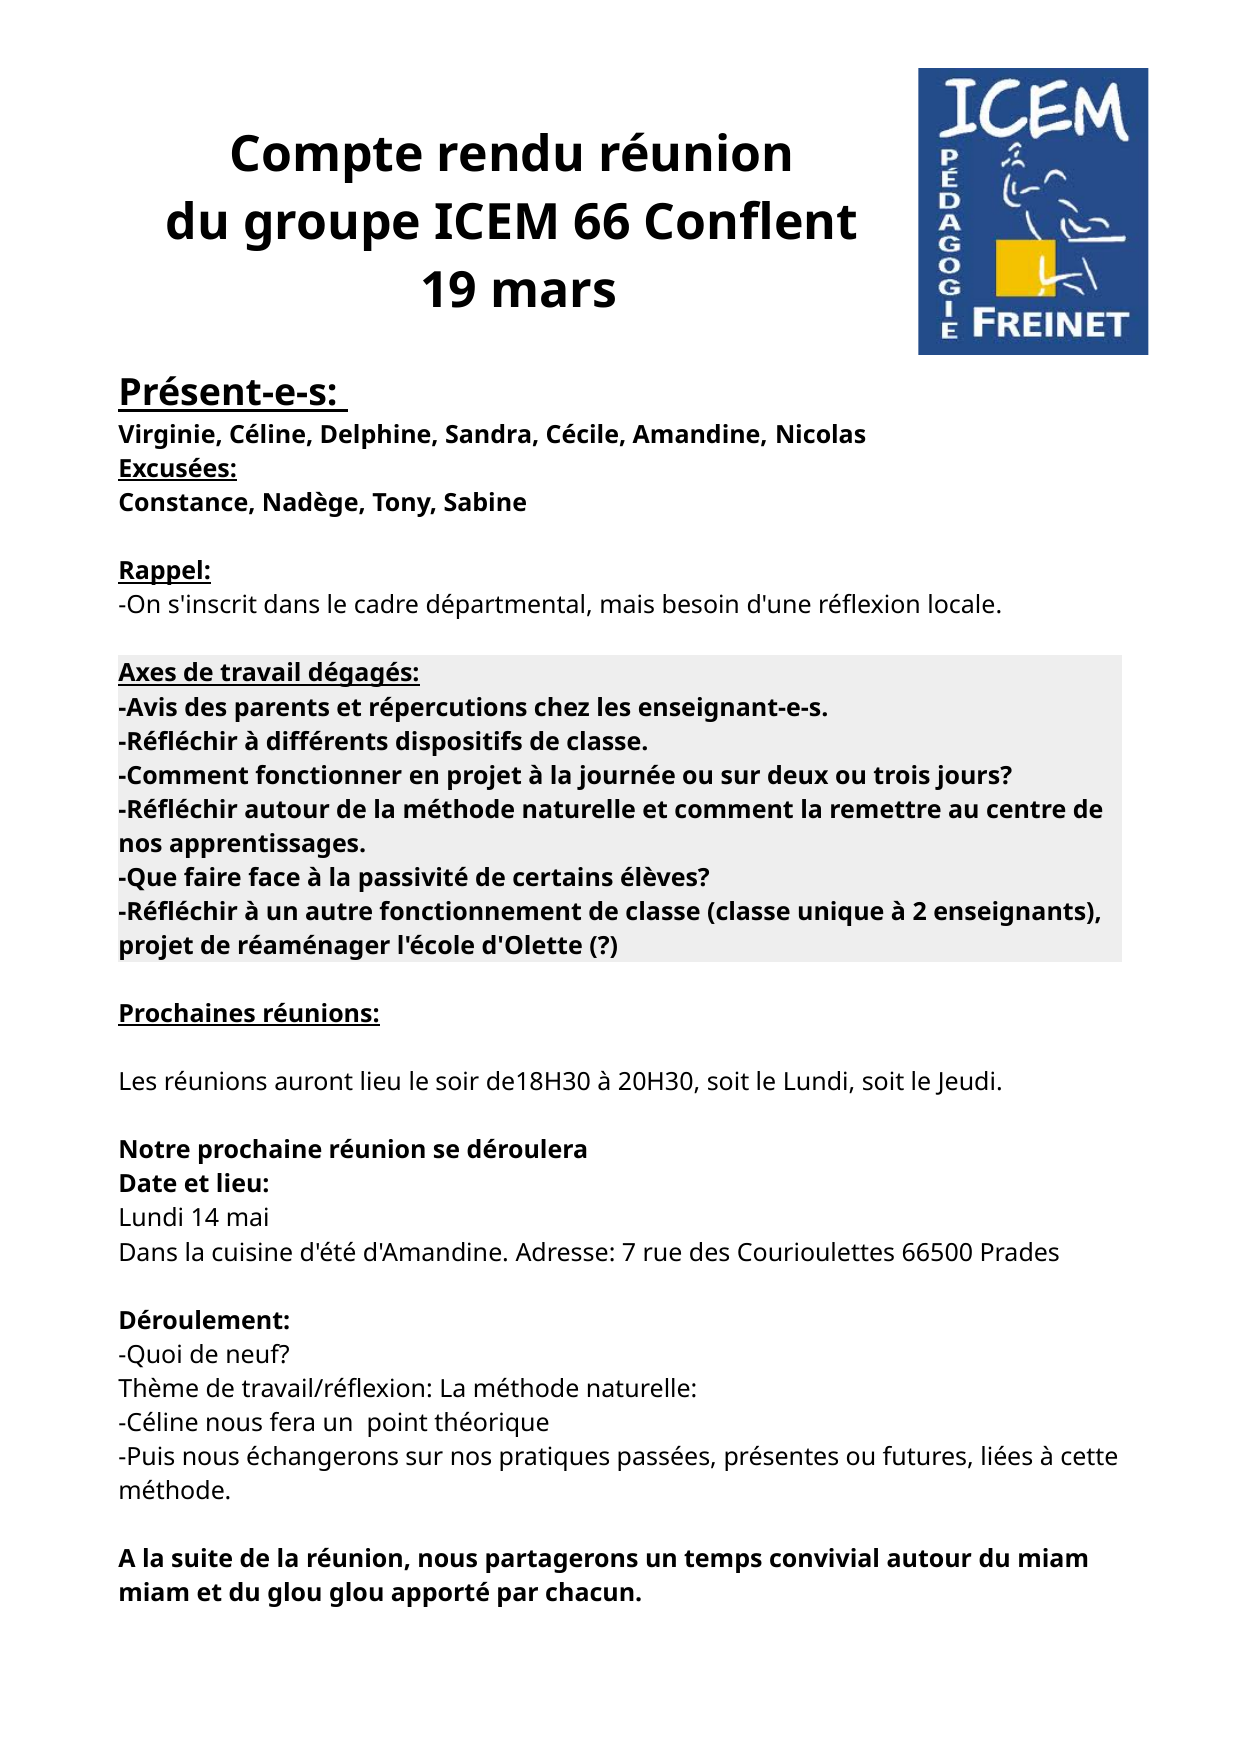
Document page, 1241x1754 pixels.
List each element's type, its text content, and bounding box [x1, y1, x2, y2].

text du groupe ICEM 66 Conflent [118, 186, 918, 254]
text Les réunions auront lieu le soir de18H30 à 20H30, soit le Lundi, soit le Jeudi. [118, 1064, 1122, 1098]
text Axes de travail dégagés: [118, 655, 1122, 689]
text Virginie, Céline, Delphine, Sandra, Cécile, Amandine, Nicolas [118, 417, 1122, 451]
text -Comment fonctionner en projet à la journée ou sur deux ou trois jours? [118, 757, 1122, 791]
text -Réfléchir autour de la méthode naturelle et comment la remettre au centre de nos apprentissages. [118, 791, 1122, 859]
text Compte rendu réunion [118, 118, 918, 186]
text -Avis des parents et répercutions chez les enseignant-e-s. [118, 689, 1122, 723]
text Prochaines réunions: [118, 996, 1122, 1030]
text -Réfléchir à différents dispositifs de classe. [118, 723, 1122, 757]
text Dans la cuisine d'été d'Amandine. Adresse: 7 rue des Courioulettes 66500 Prades [118, 1234, 1122, 1268]
text Excusées: [118, 451, 1122, 485]
text Date et lieu: [118, 1166, 1122, 1200]
text Présent-e-s: [118, 366, 1122, 417]
text Notre prochaine réunion se déroulera [118, 1132, 1122, 1166]
text -Puis nous échangerons sur nos pratiques passées, présentes ou futures, liées à cette méthode. [118, 1438, 1122, 1507]
text Déroulement: [118, 1302, 1122, 1336]
text 19 mars [118, 254, 918, 322]
text -Que faire face à la passivité de certains élèves? [118, 859, 1122, 893]
text Lundi 14 mai [118, 1200, 1122, 1234]
text Thème de travail/réflexion: La méthode naturelle: [118, 1370, 1122, 1404]
text Rappel: [118, 553, 1122, 587]
text Constance, Nadège, Tony, Sabine [118, 485, 1122, 519]
text -Réfléchir à un autre fonctionnement de classe (classe unique à 2 enseignants), projet de réaménager l'école d'Olette (?) [118, 893, 1122, 962]
picture [918, 68, 1149, 355]
text -Quoi de neuf? [118, 1336, 1122, 1370]
text -On s'inscrit dans le cadre départmental, mais besoin d'une réflexion locale. [118, 587, 1122, 621]
text -Céline nous fera un point théorique [118, 1404, 1122, 1438]
text A la suite de la réunion, nous partagerons un temps convivial autour du miam miam et du glou glou apporté par chacun. [118, 1541, 1122, 1609]
